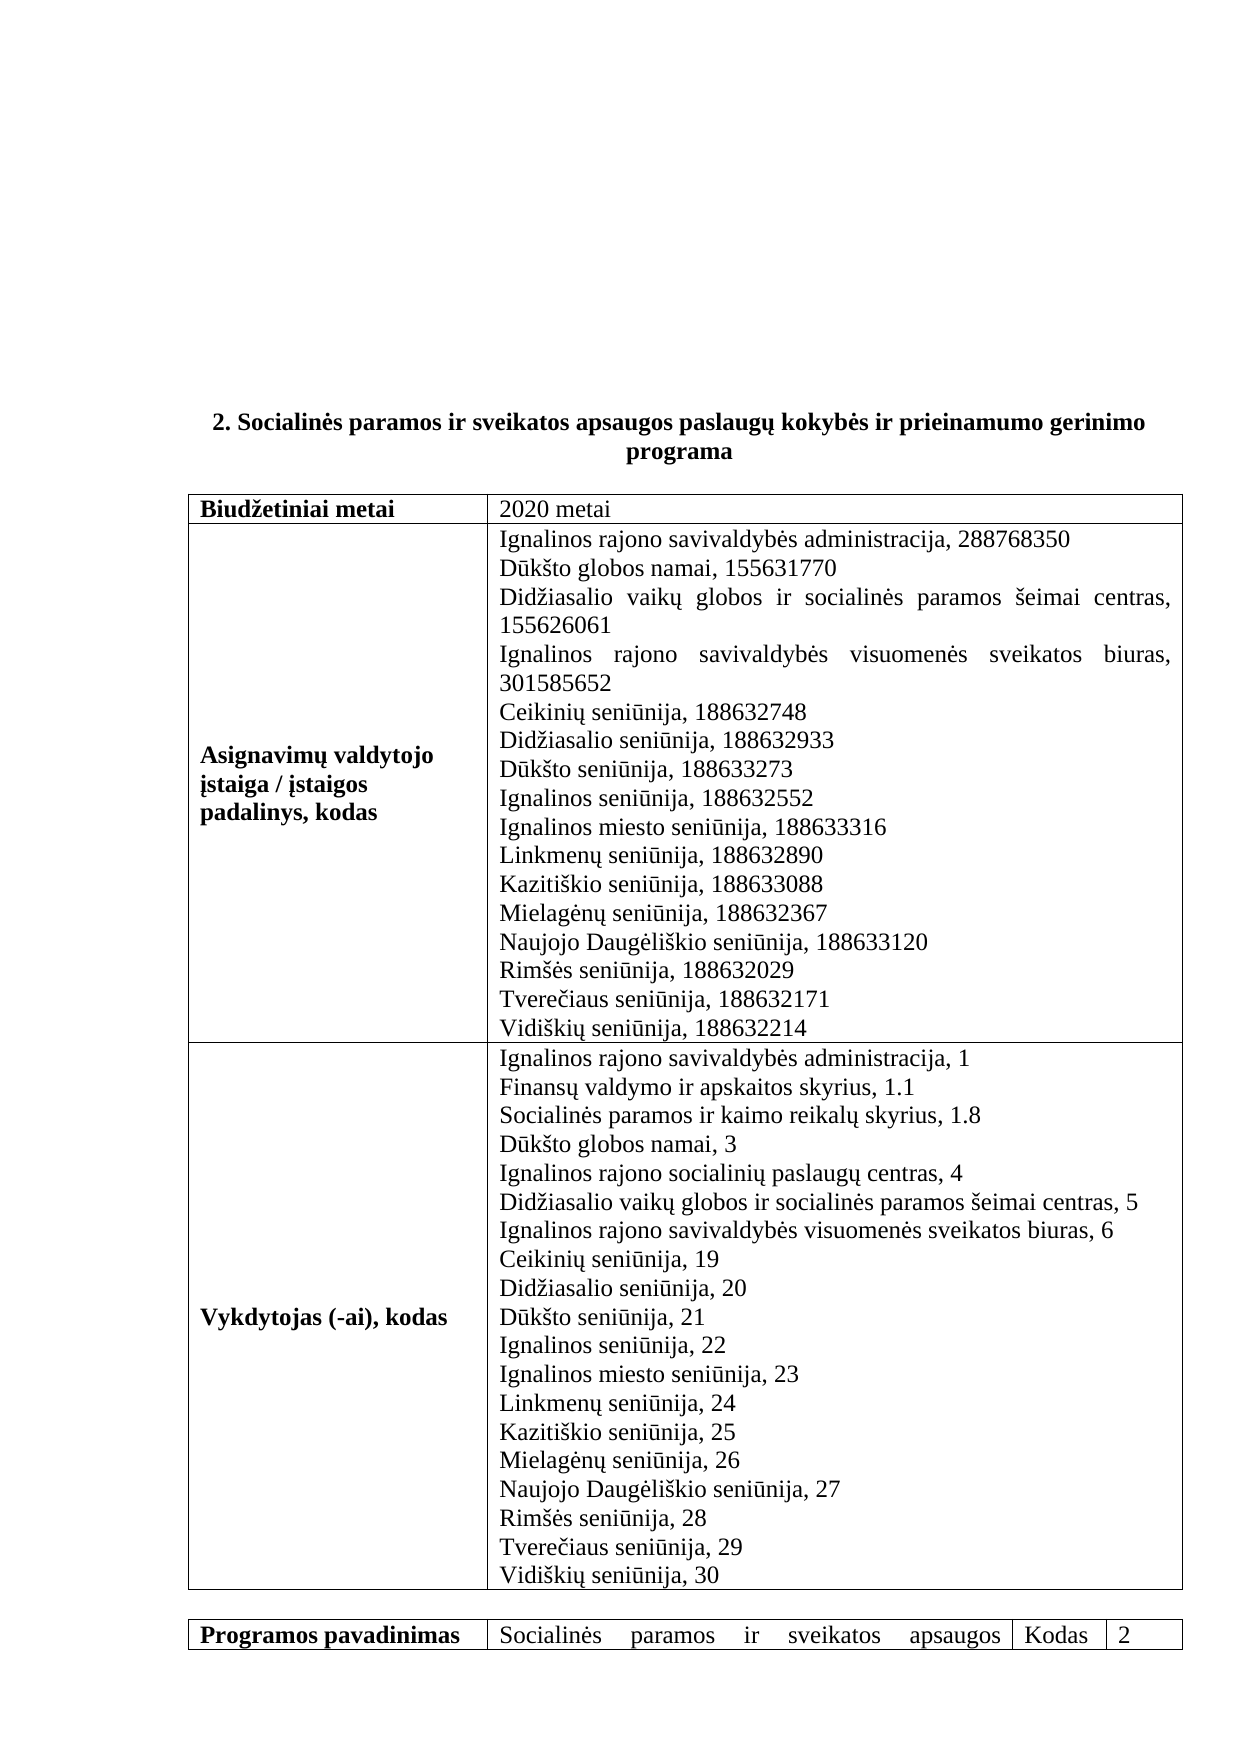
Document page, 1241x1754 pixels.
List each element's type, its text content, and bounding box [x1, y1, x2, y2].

table_header Programos pavadinimas [189, 1620, 487, 1649]
table_cell Ignalinos rajono savivaldybės administracija, 1 Finansų valdymo ir apskaitos skyrius, 1.1 Socialinės paramos ir kaimo reikalų skyrius, 1.8 Dūkšto globos namai, 3 Ignalinos rajono socialinių paslaugų centras, 4 Didžiasalio vaikų globos ir socialinės paramos šeimai centras, 5 Ignalinos rajono savivaldybės visuomenės sveikatos biuras, 6 Ceikinių seniūnija, 19 Didžiasalio seniūnija, 20 Dūkšto seniūnija, 21 Ignalinos seniūnija, 22 Ignalinos miesto seniūnija, 23 Linkmenų seniūnija, 24 Kazitiškio seniūnija, 25 Mielagėnų seniūnija, 26 Naujojo Daugėliškio seniūnija, 27 Rimšės seniūnija, 28 Tverečiaus seniūnija, 29 Vidiškių seniūnija, 30 [488, 1043, 1182, 1589]
table_cell Vykdytojas (-ai), kodas [189, 1043, 487, 1589]
table_cell Ignalinos rajono savivaldybės administracija, 288768350 Dūkšto globos namai, 155631770 Didžiasalio vaikų globos ir socialinės paramos šeimai centras, 155626061 Ignalinos rajono savivaldybės visuomenės sveikatos biuras, 301585652 Ceikinių seniūnija, 188632748 Didžiasalio seniūnija, 188632933 Dūkšto seniūnija, 188633273 Ignalinos seniūnija, 188632552 Ignalinos miesto seniūnija, 188633316 Linkmenų seniūnija, 188632890 Kazitiškio seniūnija, 188633088 Mielagėnų seniūnija, 188632367 Naujojo Daugėliškio seniūnija, 188633120 Rimšės seniūnija, 188632029 Tverečiaus seniūnija, 188632171 Vidiškių seniūnija, 188632214 [488, 524, 1182, 1042]
table_header Kodas [1013, 1620, 1106, 1649]
text 2. Socialinės paramos ir sveikatos apsaugos paslaugų kokybės ir prieinamumo gerinimo programa [177, 407, 1181, 465]
table_header 2 [1107, 1620, 1182, 1649]
table_header Socialinės paramos ir sveikatos apsaugos [488, 1620, 1012, 1649]
table_cell Asignavimų valdytojo įstaiga / įstaigos padalinys, kodas [189, 524, 487, 1042]
table_header 2020 metai [488, 495, 1182, 523]
table_header Biudžetiniai metai [189, 495, 487, 523]
